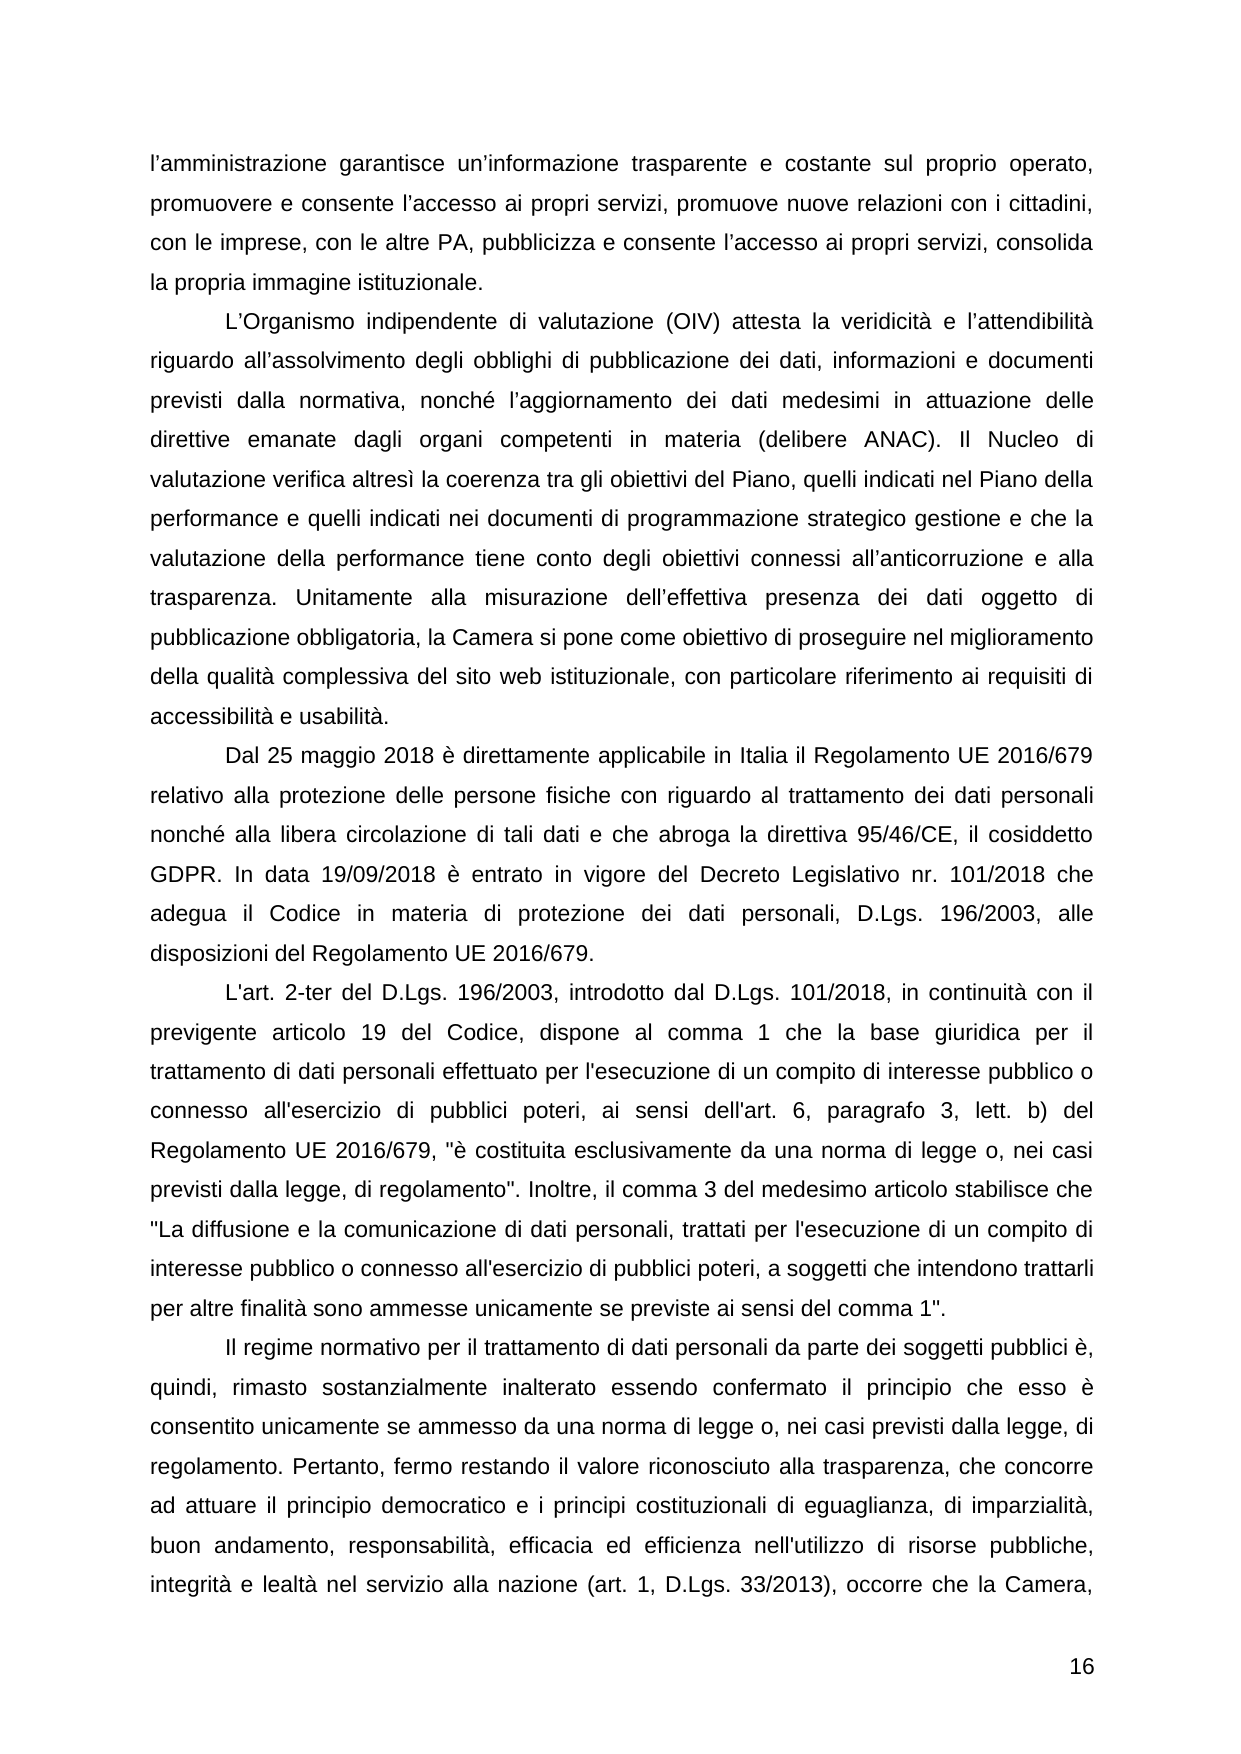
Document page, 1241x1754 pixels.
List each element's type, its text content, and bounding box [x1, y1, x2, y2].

text l’amministrazione garantisce un’informazione trasparente e costante sul proprio operato, promuovere e consente l’accesso ai propri servizi, promuove nuove relazioni con i cittadini, con le imprese, con le altre PA, pubblicizza e consente l’accesso ai propri servizi, consolida la propria immagine istituzionale. [150, 150, 1094, 295]
text L’Organismo indipendente di valutazione (OIV) attesta la veridicità e l’attendibilità riguardo all’assolvimento degli obblighi di pubblicazione dei dati, informazioni e documenti previsti dalla normativa, nonché l’aggiornamento dei dati medesimi in attuazione delle direttive emanate dagli organi competenti in materia (delibere ANAC). Il Nucleo di valutazione verifica altresì la coerenza tra gli obiettivi del Piano, quelli indicati nel Piano della performance e quelli indicati nei documenti di programmazione strategico gestione e che la valutazione della performance tiene conto degli obiettivi connessi all’anticorruzione e alla trasparenza. Unitamente alla misurazione dell’effettiva presenza dei dati oggetto di pubblicazione obbligatoria, la Camera si pone come obiettivo di proseguire nel miglioramento della qualità complessiva del sito web istituzionale, con particolare riferimento ai requisiti di accessibilità e usabilità. [150, 308, 1094, 729]
text L'art. 2-ter del D.Lgs. 196/2003, introdotto dal D.Lgs. 101/2018, in continuità con il previgente articolo 19 del Codice, dispone al comma 1 che la base giuridica per il trattamento di dati personali effettuato per l'esecuzione di un compito di interesse pubblico o connesso all'esercizio di pubblici poteri, ai sensi dell'art. 6, paragrafo 3, lett. b) del Regolamento UE 2016/679, "è costituita esclusivamente da una norma di legge o, nei casi previsti dalla legge, di regolamento". Inoltre, il comma 3 del medesimo articolo stabilisce che "La diffusione e la comunicazione di dati personali, trattati per l'esecuzione di un compito di interesse pubblico o connesso all'esercizio di pubblici poteri, a soggetti che intendono trattarli per altre finalità sono ammesse unicamente se previste ai sensi del comma 1". [150, 979, 1094, 1321]
text Il regime normativo per il trattamento di dati personali da parte dei soggetti pubblici è, quindi, rimasto sostanzialmente inalterato essendo confermato il principio che esso è consentito unicamente se ammesso da una norma di legge o, nei casi previsti dalla legge, di regolamento. Pertanto, fermo restando il valore riconosciuto alla trasparenza, che concorre ad attuare il principio democratico e i principi costituzionali di eguaglianza, di imparzialità, buon andamento, responsabilità, efficacia ed efficienza nell'utilizzo di risorse pubbliche, integrità e lealtà nel servizio alla nazione (art. 1, D.Lgs. 33/2013), occorre che la Camera, [150, 1334, 1094, 1598]
text Dal 25 maggio 2018 è direttamente applicabile in Italia il Regolamento UE 2016/679 relativo alla protezione delle persone fisiche con riguardo al trattamento dei dati personali nonché alla libera circolazione di tali dati e che abroga la direttiva 95/46/CE, il cosiddetto GDPR. In data 19/09/2018 è entrato in vigore del Decreto Legislativo nr. 101/2018 che adegua il Codice in materia di protezione dei dati personali, D.Lgs. 196/2003, alle disposizioni del Regolamento UE 2016/679. [150, 742, 1094, 966]
